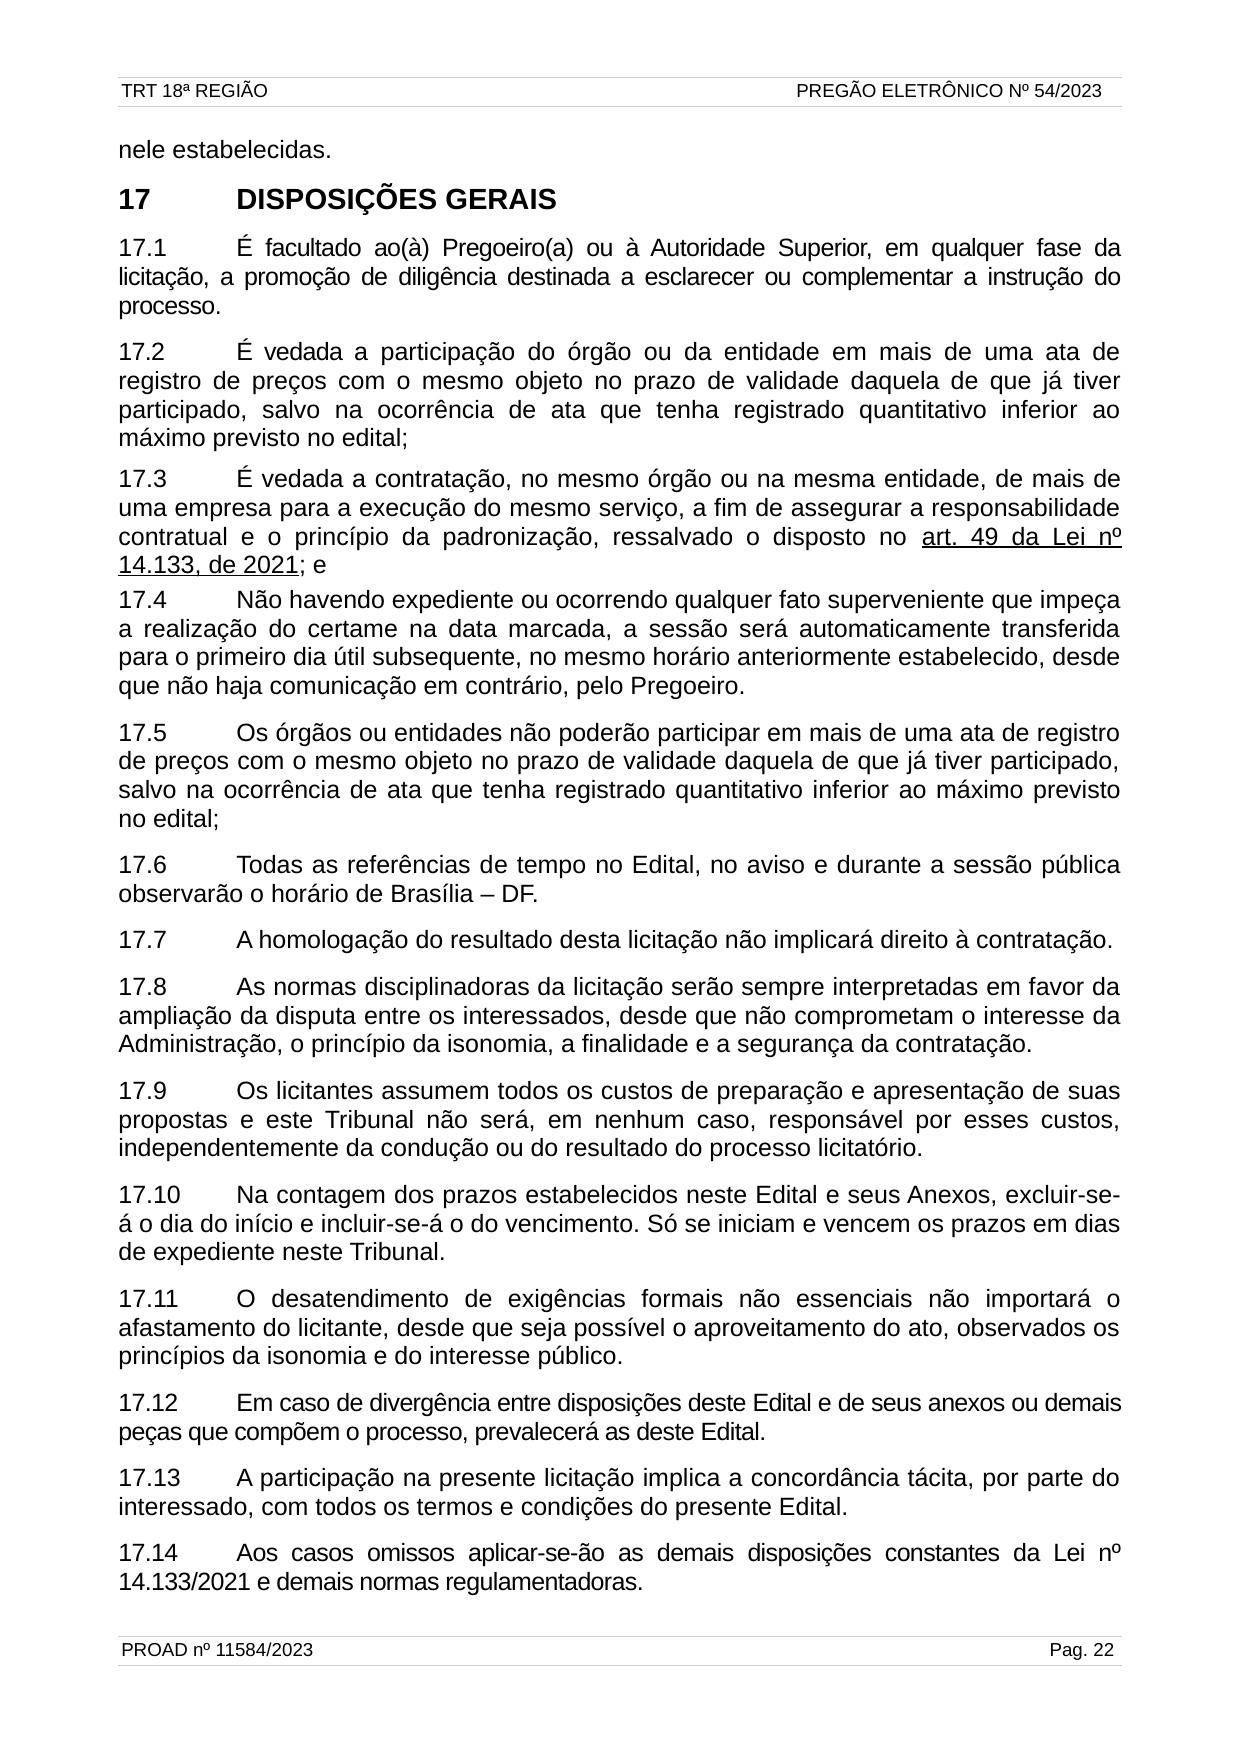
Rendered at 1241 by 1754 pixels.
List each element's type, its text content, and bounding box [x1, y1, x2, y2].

text 17.5 Os órgãos ou entidades não poderão participar em mais de uma ata de registro de preços com o mesmo objeto no prazo de validade daquela de que já tiver participado, salvo na ocorrência de ata que tenha registrado quantitativo inferior ao máximo previsto no edital; [118, 718, 1122, 833]
text 17 DISPOSIÇÕES GERAIS [118, 182, 1122, 216]
text 17.4 Não havendo expediente ou ocorrendo qualquer fato superveniente que impeça a realização do certame na data marcada, a sessão será automaticamente transferida para o primeiro dia útil subsequente, no mesmo horário anteriormente estabelecido, desde que não haja comunicação em contrário, pelo Pregoeiro. [118, 585, 1122, 700]
text 17.14 Aos casos omissos aplicar-se-ão as demais disposições constantes da Lei nº 14.133/2021 e demais normas regulamentadoras. [118, 1538, 1122, 1596]
text 17.10 Na contagem dos prazos estabelecidos neste Edital e seus Anexos, excluir-se-á o dia do início e incluir-se-á o do vencimento. Só se iniciam e vencem os prazos em dias de expediente neste Tribunal. [118, 1180, 1122, 1266]
text 17.9 Os licitantes assumem todos os custos de preparação e apresentação de suas propostas e este Tribunal não será, em nenhum caso, responsável por esses custos, independentemente da condução ou do resultado do processo licitatório. [118, 1076, 1122, 1162]
text 17.13 A participação na presente licitação implica a concordância tácita, por parte do interessado, com todos os termos e condições do presente Edital. [118, 1463, 1122, 1521]
text nele estabelecidas. [118, 136, 1122, 164]
text 17.2 É vedada a participação do órgão ou da entidade em mais de uma ata de registro de preços com o mesmo objeto no prazo de validade daquela de que já tiver participado, salvo na ocorrência de ata que tenha registrado quantitativo inferior ao máximo previsto no edital; [118, 337, 1122, 452]
text 17.12 Em caso de divergência entre disposições deste Edital e de seus anexos ou demais peças que compõem o processo, prevalecerá as deste Edital. [118, 1388, 1122, 1445]
text 17.11 O desatendimento de exigências formais não essenciais não importará o afastamento do licitante, desde que seja possível o aproveitamento do ato, observados os princípios da isonomia e do interesse público. [118, 1284, 1122, 1370]
text 17.7 A homologação do resultado desta licitação não implicará direito à contratação. [118, 926, 1122, 954]
text 17.6 Todas as referências de tempo no Edital, no aviso e durante a sessão pública observarão o horário de Brasília – DF. [118, 850, 1122, 908]
text 17.8 As normas disciplinadoras da licitação serão sempre interpretadas em favor da ampliação da disputa entre os interessados, desde que não comprometam o interesse da Administração, o princípio da isonomia, a finalidade e a segurança da contratação. [118, 972, 1122, 1058]
text 17.3 É vedada a contratação, no mesmo órgão ou na mesma entidade, de mais de uma empresa para a execução do mesmo serviço, a fim de assegurar a responsabilidade contratual e o princípio da padronização, ressalvado o disposto no art. 49 da Lei nº 14.133, de 2021; e [118, 464, 1122, 579]
text 17.1 É facultado ao(à) Pregoeiro(a) ou à Autoridade Superior, em qualquer fase da licitação, a promoção de diligência destinada a esclarecer ou complementar a instrução do processo. [118, 233, 1122, 319]
